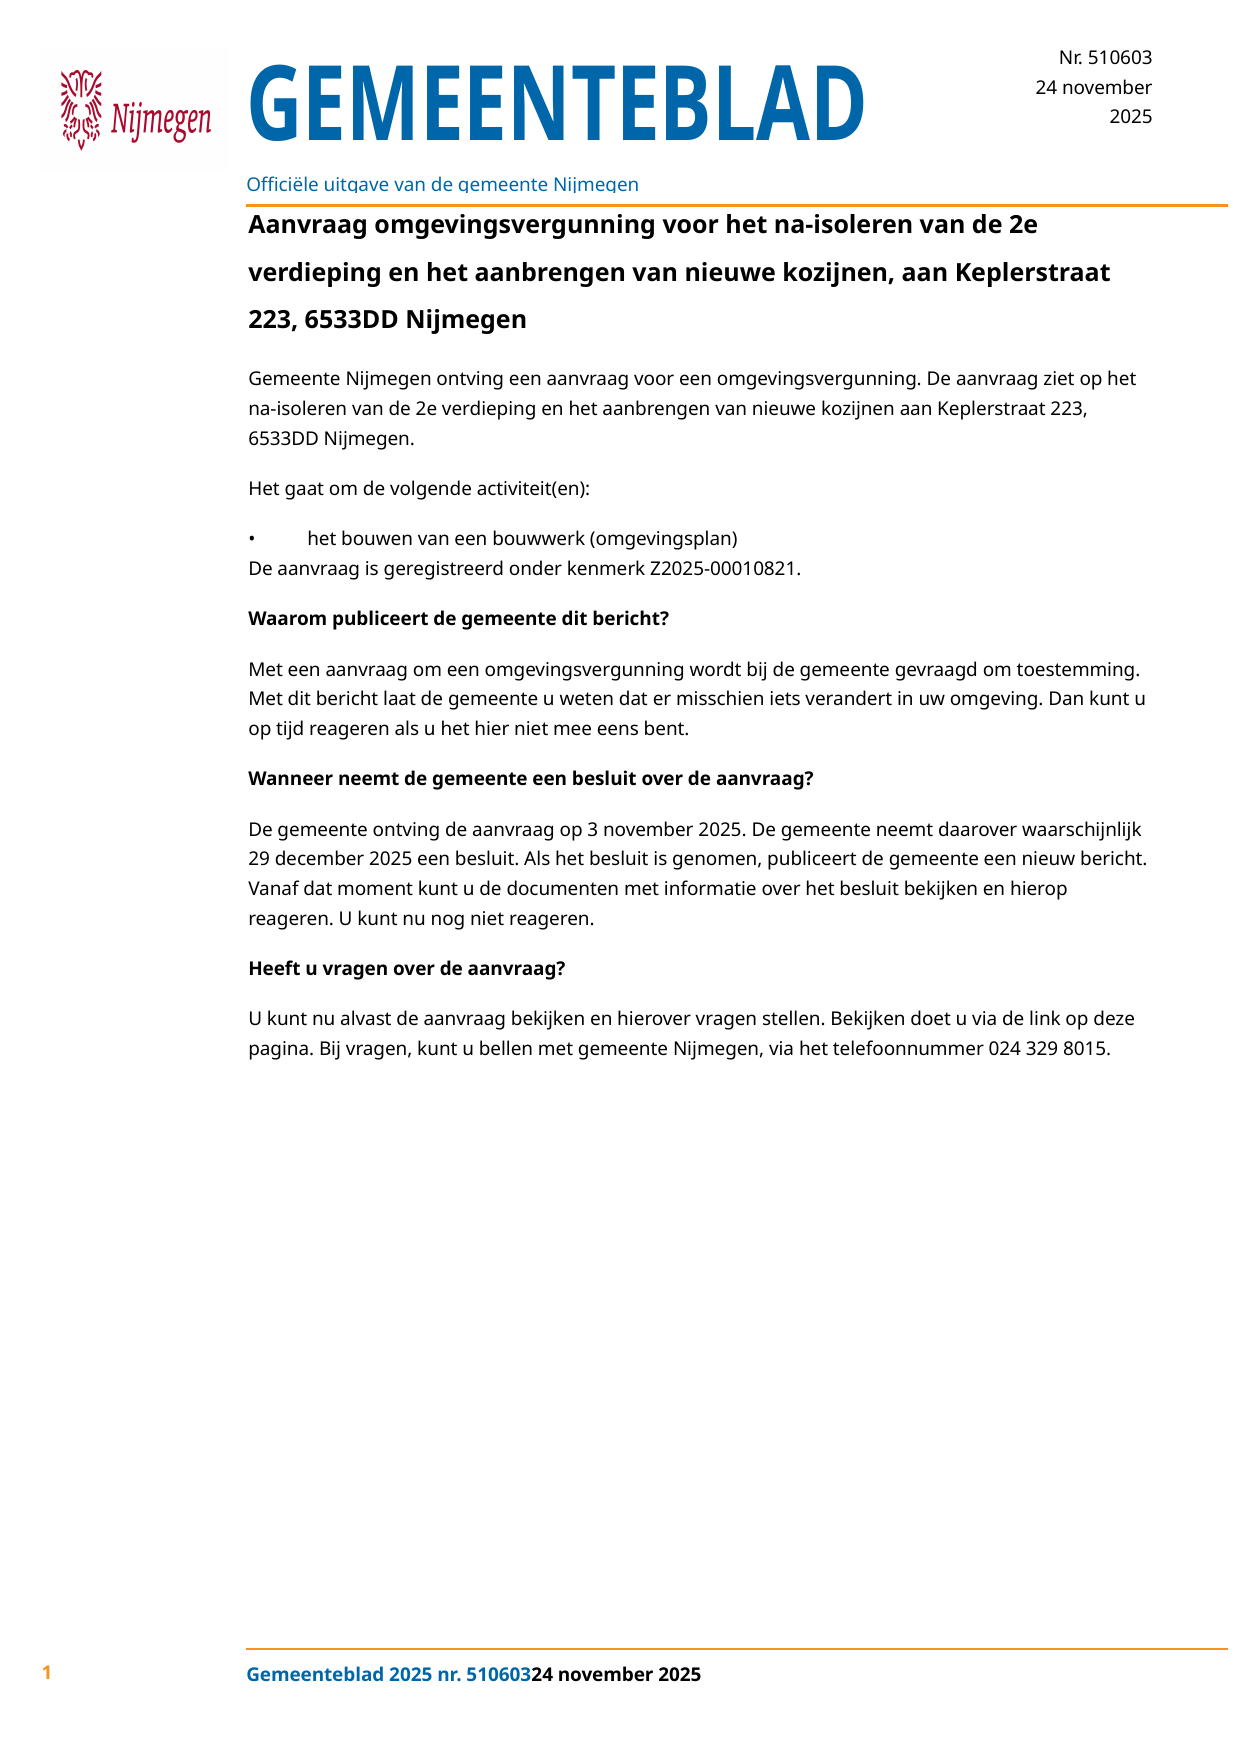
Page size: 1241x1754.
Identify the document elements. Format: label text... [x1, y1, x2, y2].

text De gemeente ontving de aanvraag op 3 november 2025. De gemeente neemt daarover waarschijnlijk 29 december 2025 een besluit. Als het besluit is genomen, publiceert de gemeente een nieuw bericht. Vanaf dat moment kunt u de documenten met informatie over het besluit bekijken en hierop reageren. U kunt nu nog niet reageren. [248, 816, 1152, 930]
text Het gaat om de volgende activiteit(en): [248, 475, 1152, 501]
list het bouwen van een bouwwerk (omgevingsplan) [248, 526, 1152, 551]
text Met een aanvraag om een omgevingsvergunning wordt bij de gemeente gevraagd om toestemming. Met dit bericht laat de gemeente u weten dat er misschien iets verandert in uw omgeving. Dan kunt u op tijd reageren als u het hier niet mee eens bent. [248, 656, 1152, 741]
text Aanvraag omgevingsvergunning voor het na-isoleren van de 2e verdieping en het aanbrengen van nieuwe kozijnen, aan Keplerstraat 223, 6533DD Nijmegen [248, 207, 1152, 336]
picture [41, 47, 231, 172]
text U kunt nu alvast de aanvraag bekijken en hierover vragen stellen. Bekijken doet u via de link op deze pagina. Bij vragen, kunt u bellen met gemeente Nijmegen, via het telefoonnummer 024 329 8015. [248, 1006, 1152, 1061]
text De aanvraag is geregistreerd onder kenmerk Z2025-00010821. [248, 555, 1152, 581]
text Gemeente Nijmegen ontving een aanvraag voor een omgevingsvergunning. De aanvraag ziet op het na-isoleren van de 2e verdieping en het aanbrengen van nieuwe kozijnen aan Keplerstraat 223, 6533DD Nijmegen. [248, 366, 1152, 450]
text Heeft u vragen over de aanvraag? [248, 955, 1152, 981]
text Wanneer neemt de gemeente een besluit over de aanvraag? [248, 766, 1152, 791]
text Waarom publiceert de gemeente dit bericht? [248, 606, 1152, 631]
